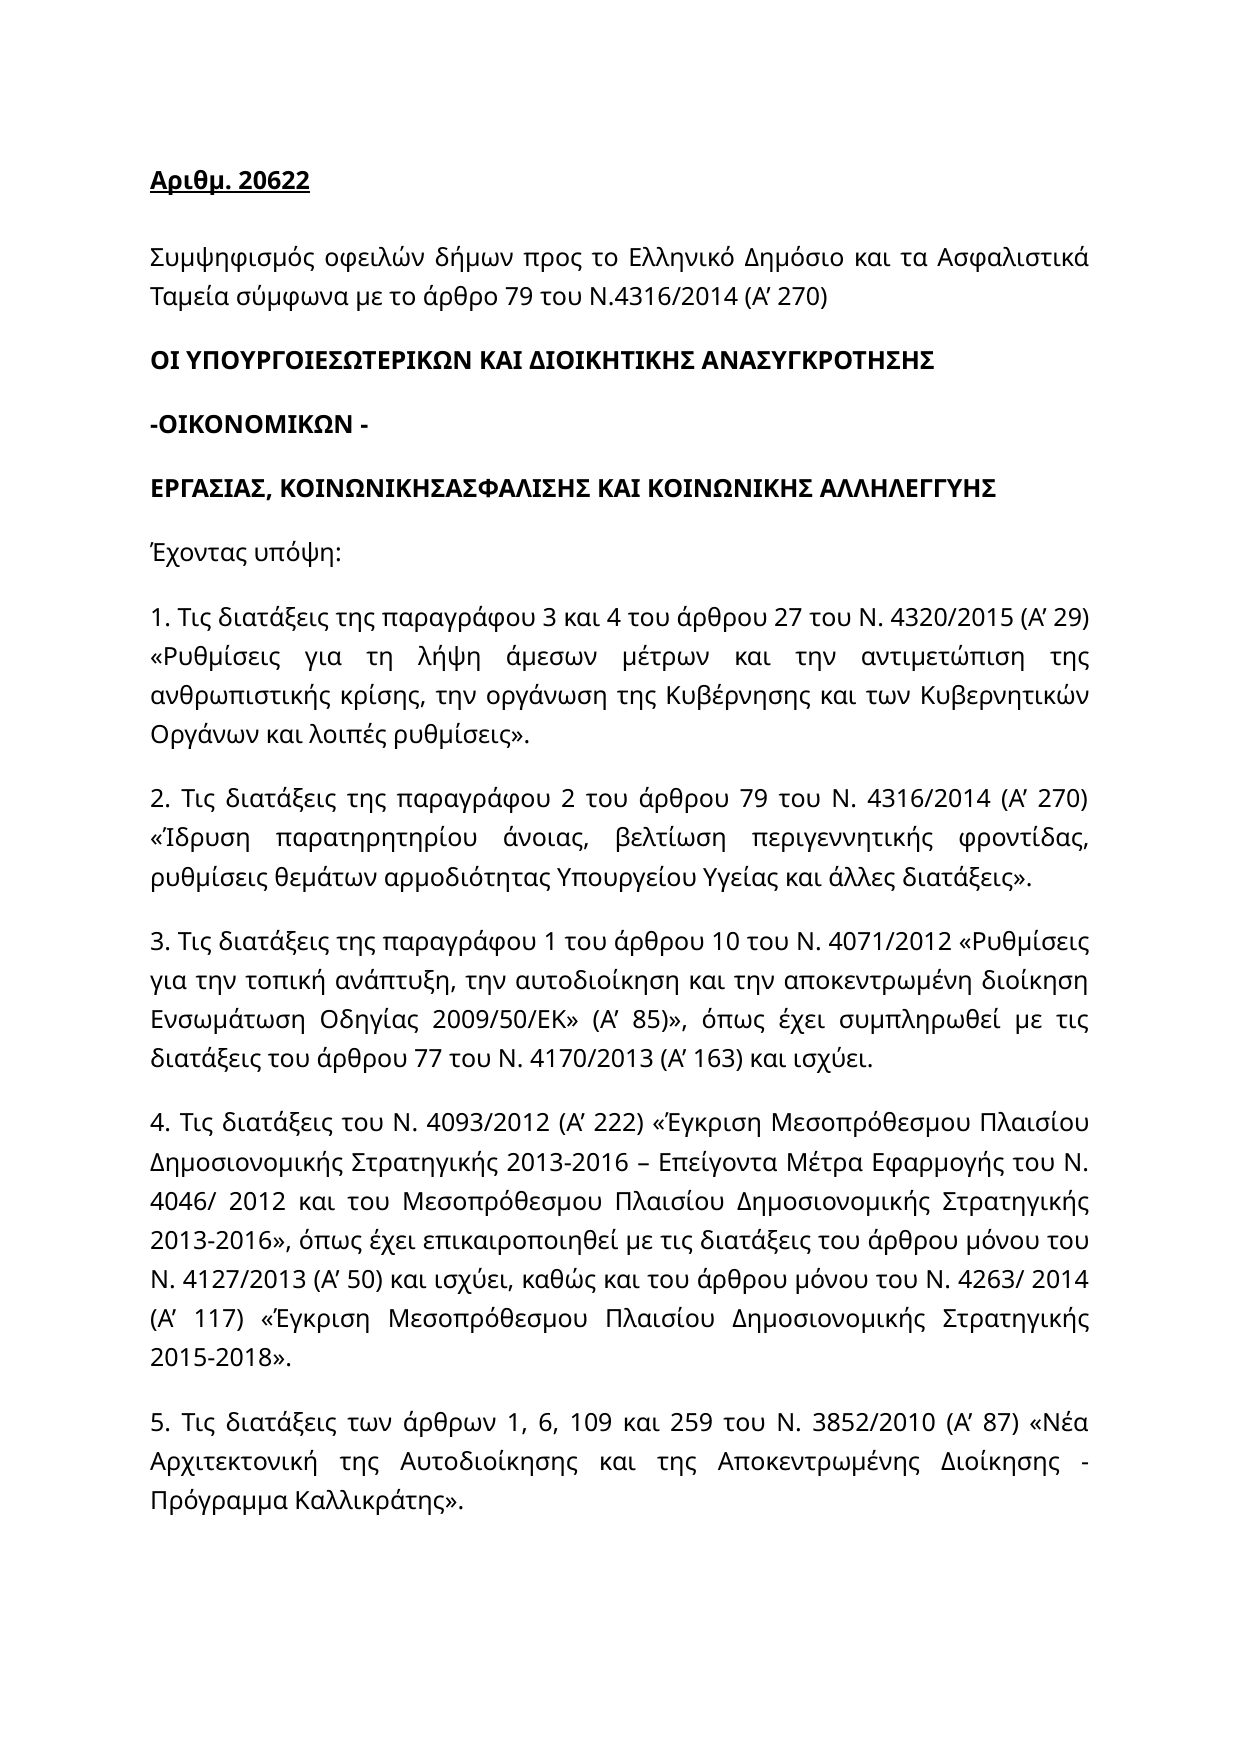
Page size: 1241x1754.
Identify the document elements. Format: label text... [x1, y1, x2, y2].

text 4. Τις διατάξεις του Ν. 4093/2012 (Α’ 222) «Έγκριση Μεσοπρόθεσμου Πλαισίου Δημοσιονομικής Στρατηγικής 2013-2016 – Επείγοντα Μέτρα Εφαρμογής του Ν. 4046/ 2012 και του Μεσοπρόθεσμου Πλαισίου Δημοσιονομικής Στρατηγικής 2013-2016», όπως έχει επικαιροποιηθεί με τις διατάξεις του άρθρου μόνου του Ν. 4127/2013 (Α’ 50) και ισχύει, καθώς και του άρθρου μόνου του Ν. 4263/ 2014 (Α’ 117) «Έγκριση Μεσοπρόθεσμου Πλαισίου Δημοσιονομικής Στρατηγικής 2015-2018». [150, 1105, 1090, 1374]
text 2. Τις διατάξεις της παραγράφου 2 του άρθρου 79 του Ν. 4316/2014 (A’ 270) «Ίδρυση παρατηρητηρίου άνοιας, βελτίωση περιγεννητικής φροντίδας, ρυθμίσεις θεμάτων αρμοδιότητας Υπουργείου Υγείας και άλλες διατάξεις». [150, 781, 1090, 893]
text ΟΙ ΥΠΟΥΡΓΟΙΕΣΩΤΕΡΙΚΩΝ ΚΑΙ ΔΙΟΙΚΗΤΙΚΗΣ ΑΝΑΣΥΓΚΡΟΤΗΣΗΣ [150, 342, 1090, 377]
text -ΟΙΚΟΝΟΜΙΚΩΝ - [150, 407, 1090, 441]
text 3. Τις διατάξεις της παραγράφου 1 του άρθρου 10 του Ν. 4071/2012 «Ρυθμίσεις για την τοπική ανάπτυξη, την αυτοδιοίκηση και την αποκεντρωμένη διοίκηση Ενσωμάτωση Οδηγίας 2009/50/ΕΚ» (Α’ 85)», όπως έχει συμπληρωθεί με τις διατάξεις του άρθρου 77 του Ν. 4170/2013 (A’ 163) και ισχύει. [150, 923, 1090, 1075]
text 5. Τις διατάξεις των άρθρων 1, 6, 109 και 259 του Ν. 3852/2010 (A’ 87) «Νέα Αρχιτεκτονική της Αυτοδιοίκησης και της Αποκεντρωμένης Διοίκησης - Πρόγραμμα Καλλικράτης». [150, 1404, 1090, 1517]
text 1. Τις διατάξεις της παραγράφου 3 και 4 του άρθρου 27 του Ν. 4320/2015 (Α’ 29) «Ρυθμίσεις για τη λήψη άμεσων μέτρων και την αντιμετώπιση της ανθρωπιστικής κρίσης, την οργάνωση της Κυβέρνησης και των Κυβερνητικών Οργάνων και λοιπές ρυθμίσεις». [150, 599, 1090, 751]
text Συμψηφισμός οφειλών δήμων προς το Ελληνικό Δημόσιο και τα Ασφαλιστικά Ταμεία σύμφωνα με το άρθρο 79 του Ν.4316/2014 (A’ 270) [150, 239, 1090, 312]
text ΕΡΓΑΣΙΑΣ, ΚΟΙΝΩΝΙΚΗΣΑΣΦΑΛΙΣΗΣ ΚΑΙ ΚΟΙΝΩΝΙΚΗΣ ΑΛΛΗΛΕΓΓΥΗΣ [150, 471, 1090, 505]
title Αριθμ. 20622 [150, 162, 1090, 197]
text Έχοντας υπόψη: [150, 535, 1090, 569]
